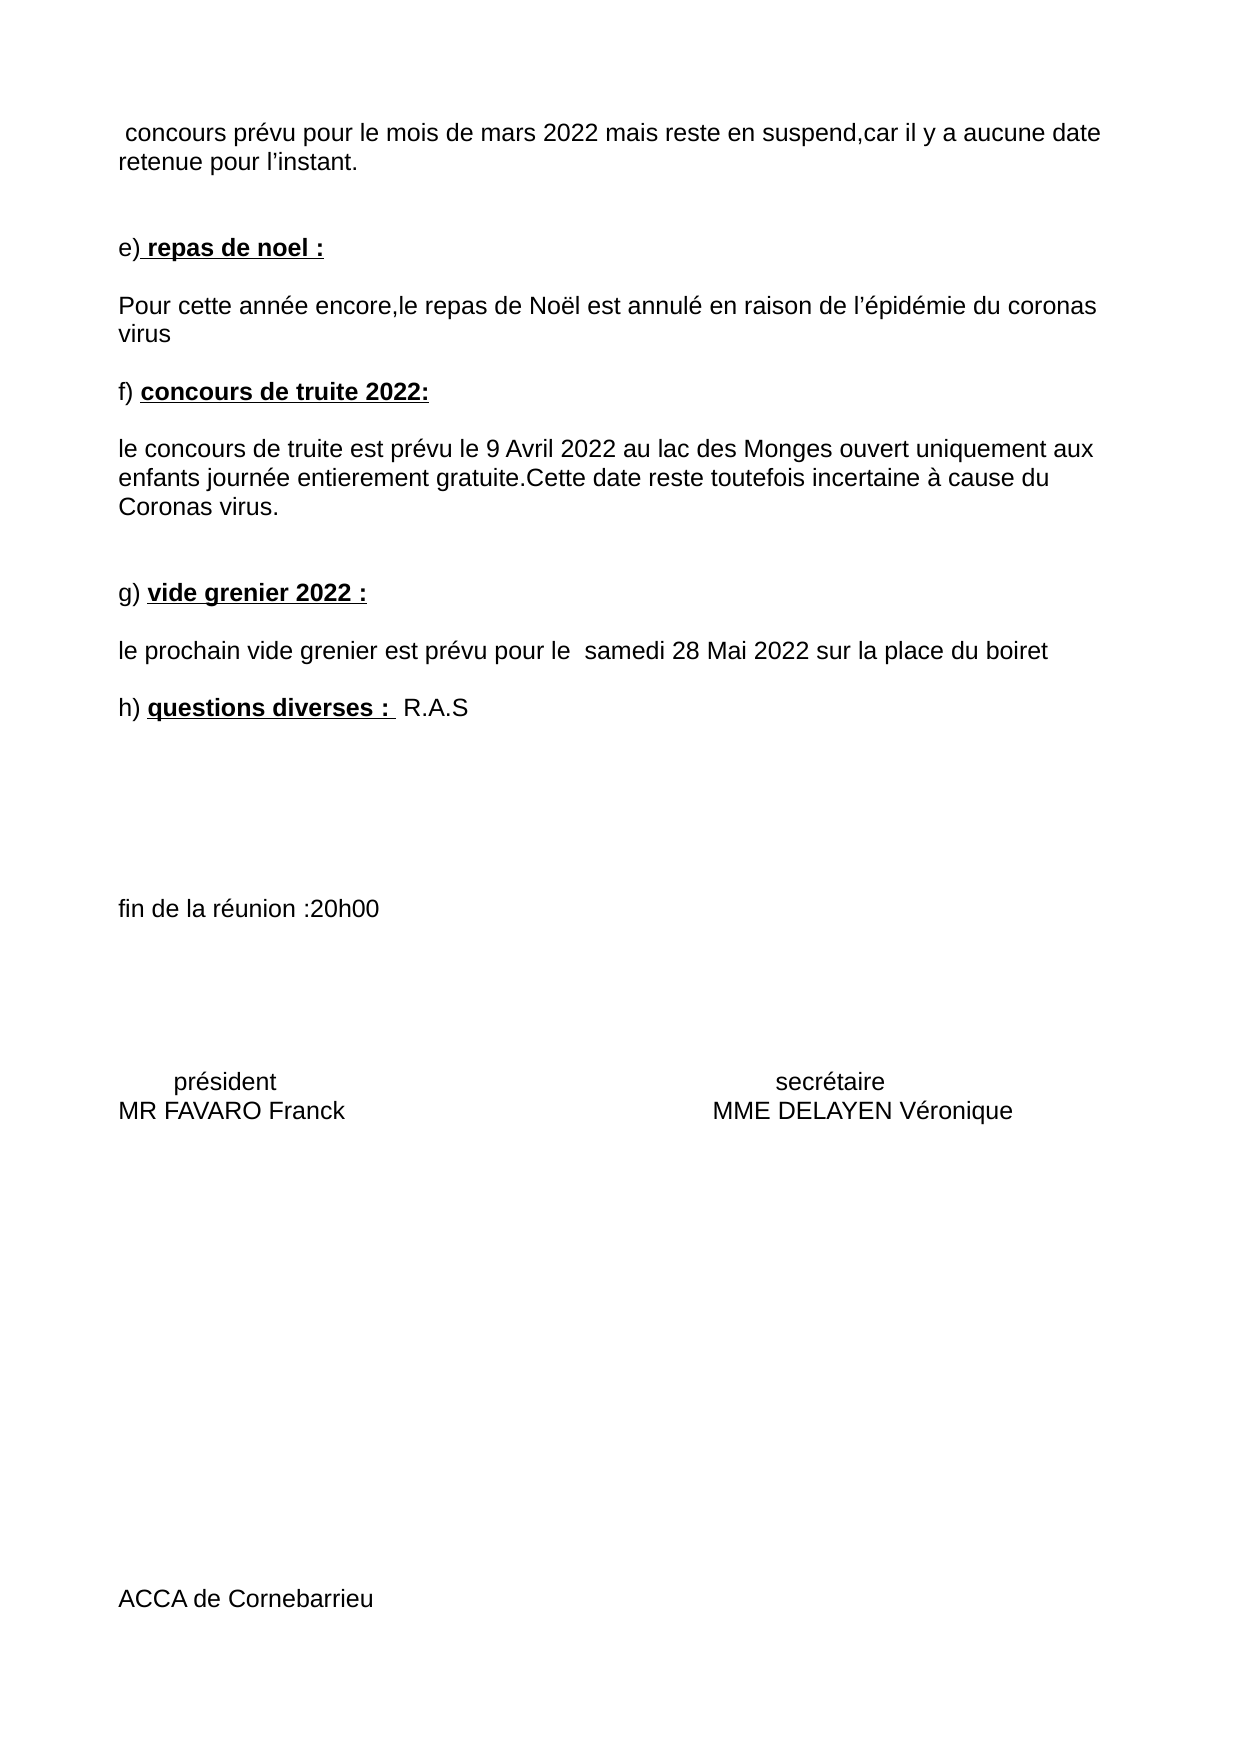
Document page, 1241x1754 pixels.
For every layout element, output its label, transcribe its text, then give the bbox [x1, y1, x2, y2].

text Pour cette année encore,le repas de Noël est annulé en raison de l’épidémie du coronas virus [118, 291, 1122, 348]
text MR FAVARO Franck MME DELAYEN Véronique [118, 1096, 1122, 1124]
text ACCA de Cornebarrieu [118, 1584, 1122, 1613]
text le prochain vide grenier est prévu pour le samedi 28 Mai 2022 sur la place du boiret [118, 636, 1122, 664]
text le concours de truite est prévu le 9 Avril 2022 au lac des Monges ouvert uniquement aux enfants journée entierement gratuite.Cette date reste toutefois incertaine à cause du Coronas virus. [118, 434, 1122, 521]
text f) concours de truite 2022: [118, 377, 1122, 406]
text président secrétaire [118, 1067, 1122, 1096]
text e) repas de noel : [118, 233, 1122, 262]
text g) vide grenier 2022 : [118, 578, 1122, 607]
text fin de la réunion :20h00 [118, 894, 1122, 923]
text h) questions diverses : R.A.S [118, 693, 1122, 722]
text concours prévu pour le mois de mars 2022 mais reste en suspend,car il y a aucune date retenue pour l’instant. [118, 118, 1122, 176]
